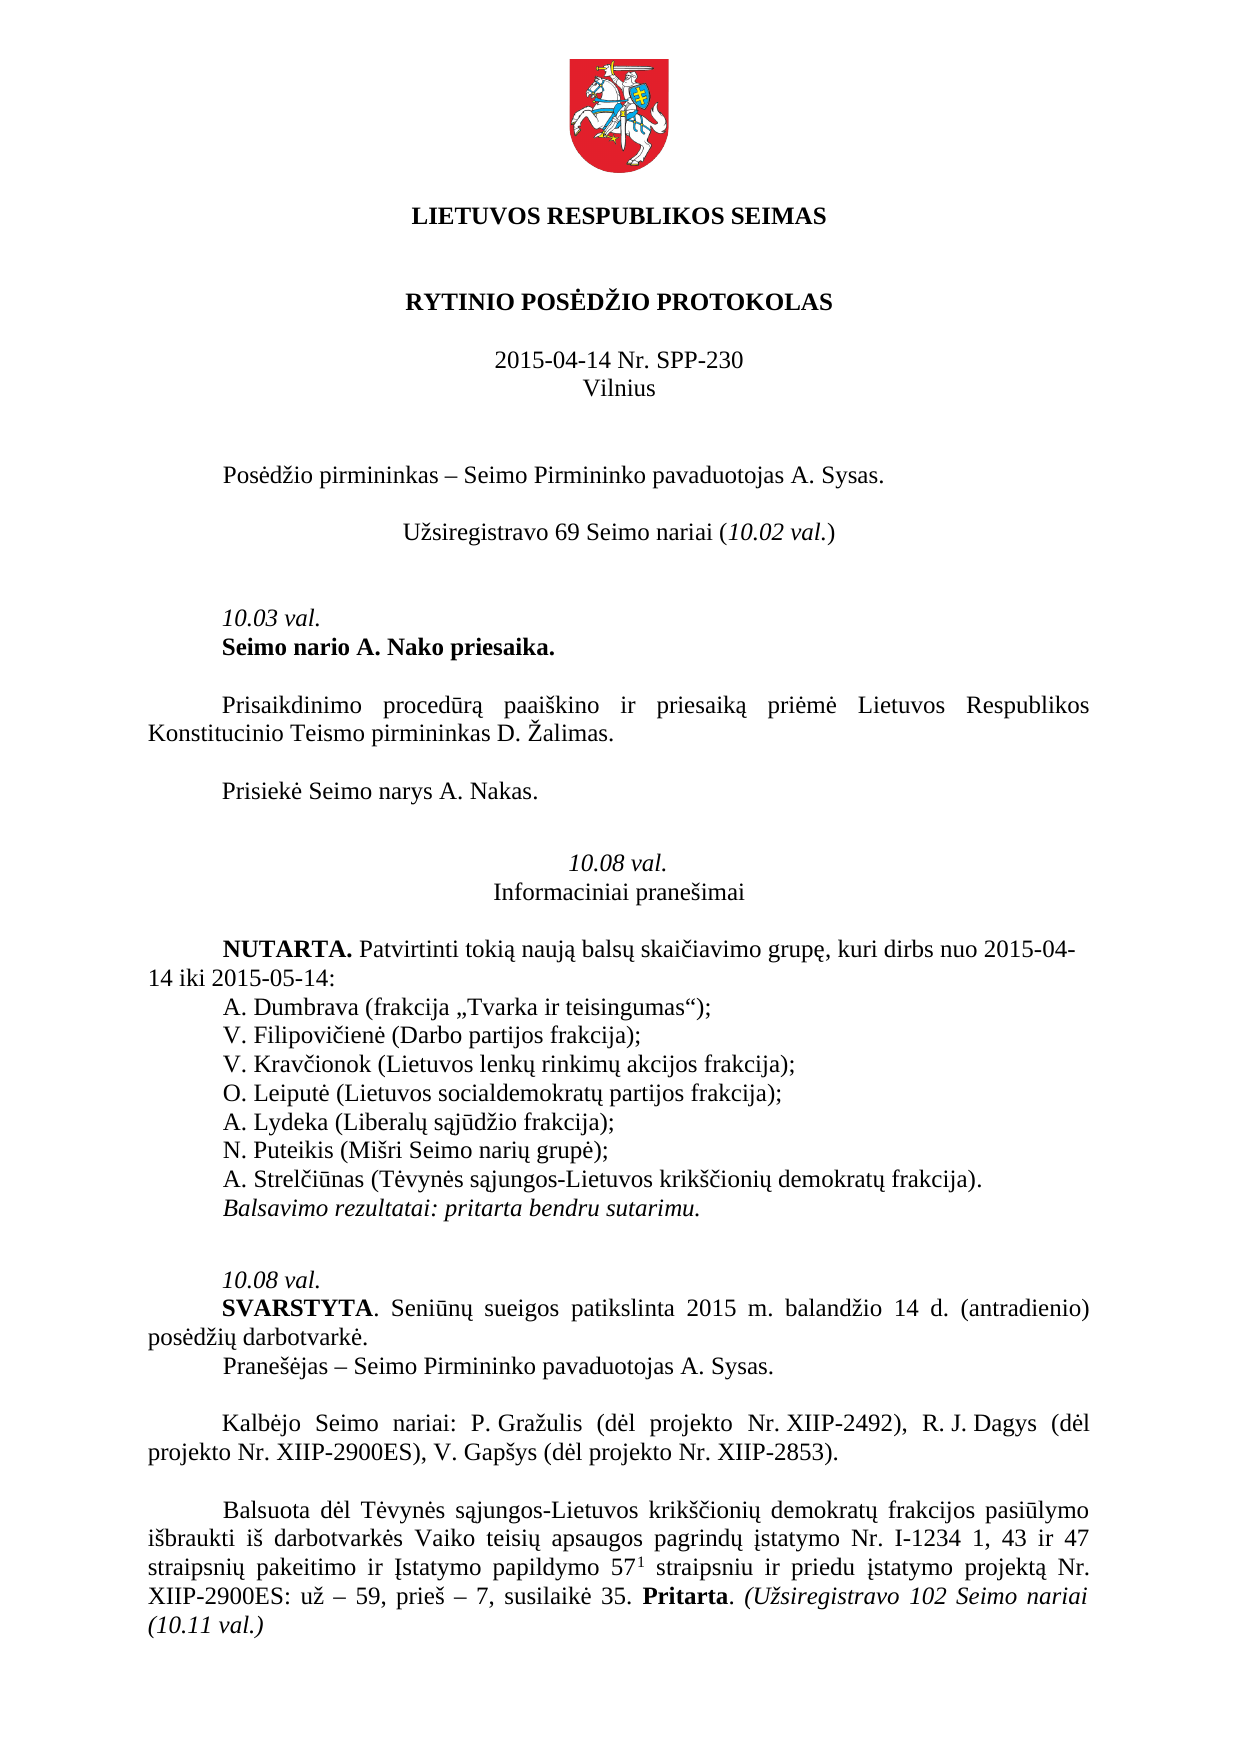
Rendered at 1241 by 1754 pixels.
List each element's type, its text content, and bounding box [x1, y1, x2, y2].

text Informaciniai pranešimai [148, 877, 1090, 905]
text SVARSTYTA. Seniūnų sueigos patikslinta 2015 m. balandžio 14 d. (antradienio) posėdžių darbotvarkė. [148, 1293, 1090, 1351]
text Rytinio POSĖDŽIO PROTOKOLAS [148, 287, 1090, 316]
text LIETUVOS RESPUBLIKOS SEIMAS [148, 201, 1090, 230]
text V. Kravčionok (Lietuvos lenkų rinkimų akcijos frakcija); [148, 1049, 1090, 1078]
text Prisiekė Seimo narys A. Nakas. [148, 776, 1090, 805]
text Pranešėjas – Seimo Pirmininko pavaduotojas A. Sysas. [148, 1351, 1090, 1380]
text Balsuota dėl Tėvynės sąjungos-Lietuvos krikščionių demokratų frakcijos pasiūlymo išbraukti iš darbotvarkės Vaiko teisių apsaugos pagrindų įstatymo Nr. I-1234 1, 43 ir 47 straipsnių pakeitimo ir Įstatymo papildymo 571 straipsniu ir priedu įstatymo projektą Nr. XIIP-2900ES: už – 59, prieš – 7, susilaikė 35. Pritarta. (Užsiregistravo 102 Seimo nariai (10.11 val.) [148, 1495, 1090, 1638]
text Vilnius [148, 373, 1090, 402]
text N. Puteikis (Mišri Seimo narių grupė); [148, 1135, 1090, 1164]
text NUTARTA. Patvirtinti tokią naują balsų skaičiavimo grupę, kuri dirbs nuo 2015-04-14 iki 2015-05-14: [148, 934, 1090, 992]
text A. Dumbrava (frakcija „Tvarka ir teisingumas“); [148, 992, 1090, 1020]
text Posėdžio pirmininkas – Seimo Pirmininko pavaduotojas A. Sysas. [148, 460, 1090, 488]
text 10.08 val. [148, 848, 1090, 877]
text Kalbėjo Seimo nariai: P. Gražulis (dėl projekto Nr. XIIP-2492), R. J. Dagys (dėl projekto Nr. XIIP-2900ES), V. Gapšys (dėl projekto Nr. XIIP-2853). [148, 1408, 1090, 1466]
text 10.08 val. [148, 1265, 1090, 1293]
text Balsavimo rezultatai: pritarta bendru sutarimu. [148, 1193, 1090, 1222]
text Seimo nario A. Nako priesaika. [148, 632, 1090, 661]
text Prisaikdinimo procedūrą paaiškino ir priesaiką priėmė Lietuvos Respublikos Konstitucinio Teismo pirmininkas D. Žalimas. [148, 690, 1090, 747]
text A. Strelčiūnas (Tėvynės sąjungos-Lietuvos krikščionių demokratų frakcija). [148, 1164, 1090, 1193]
text A. Lydeka (Liberalų sąjūdžio frakcija); [148, 1107, 1090, 1135]
text 10.03 val. [148, 603, 1090, 632]
text Užsiregistravo 69 Seimo nariai (10.02 val.) [148, 517, 1090, 546]
text 2015-04-14 Nr. SPP-230 [148, 345, 1090, 373]
text O. Leiputė (Lietuvos socialdemokratų partijos frakcija); [148, 1078, 1090, 1107]
text V. Filipovičienė (Darbo partijos frakcija); [148, 1020, 1090, 1049]
